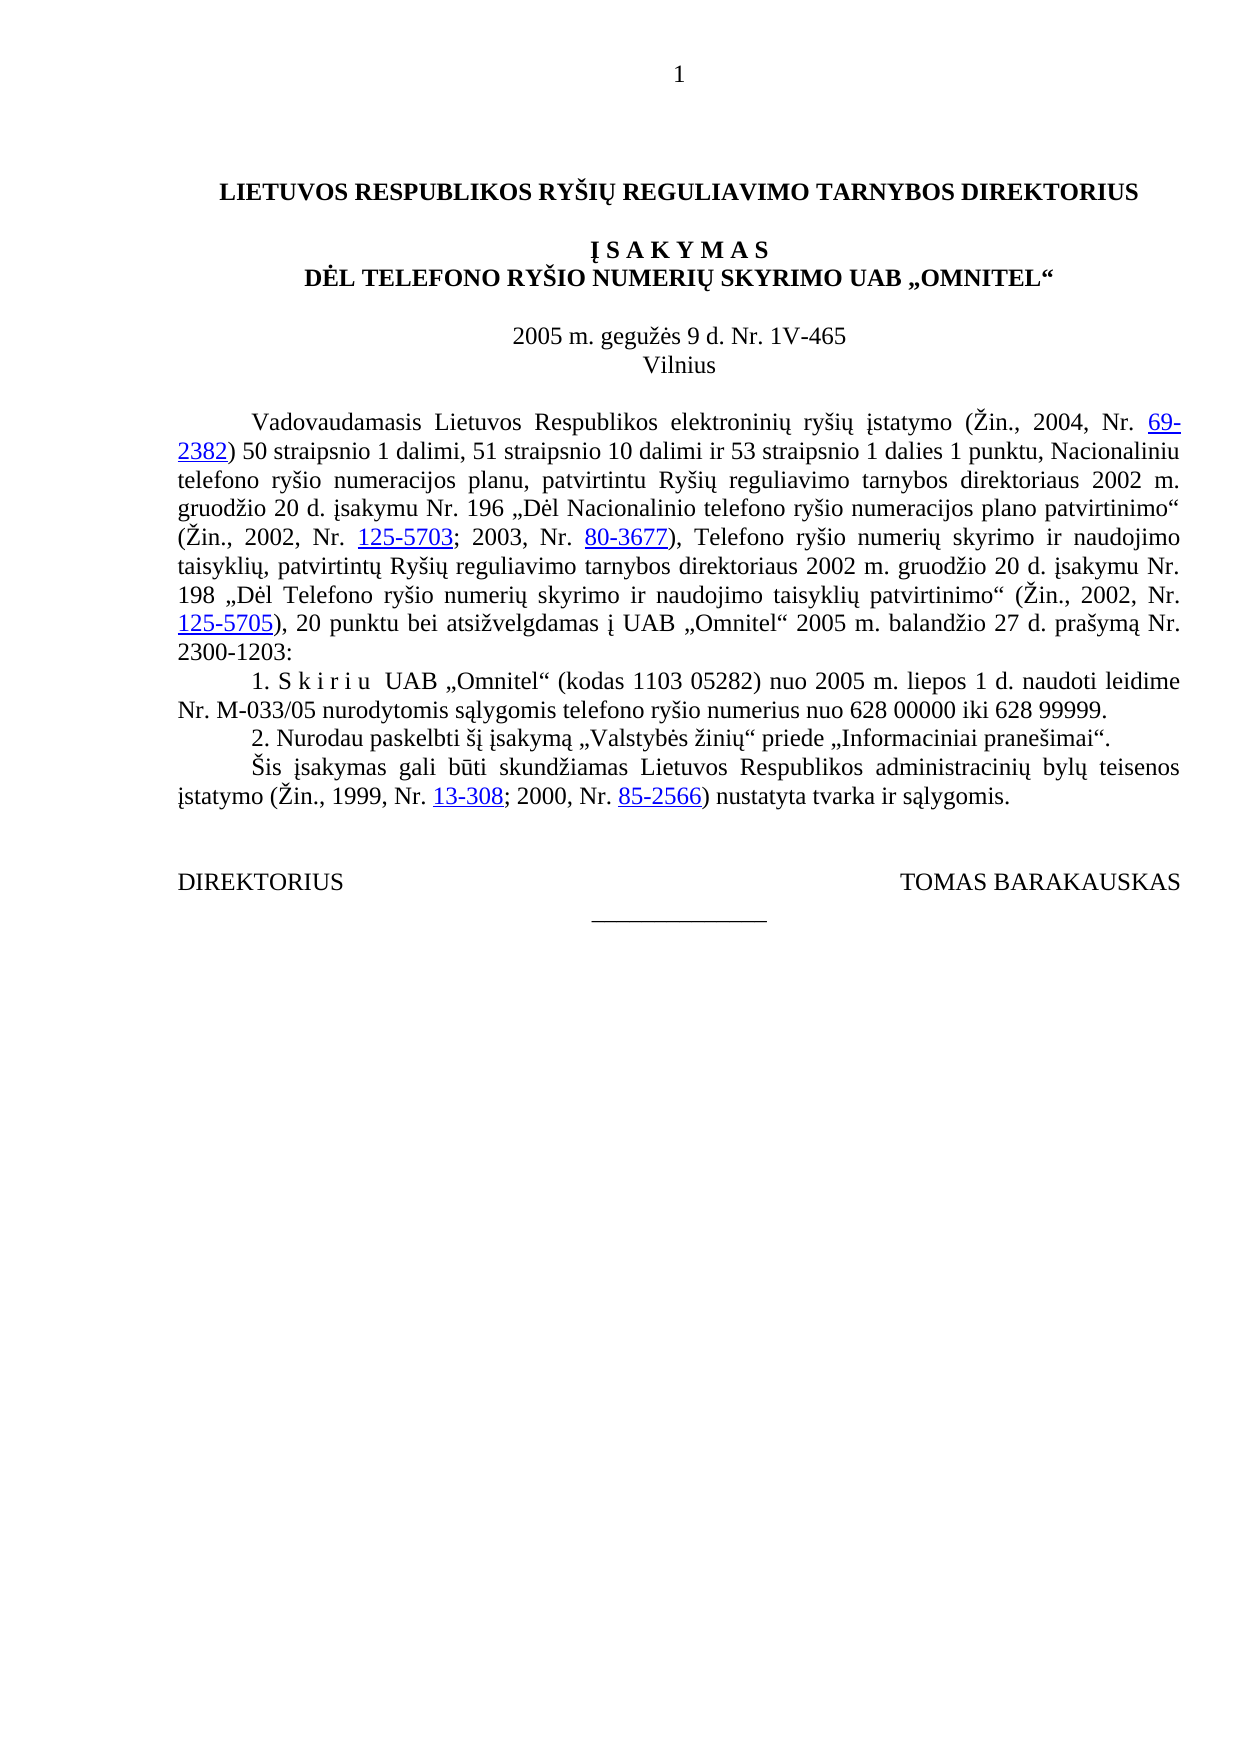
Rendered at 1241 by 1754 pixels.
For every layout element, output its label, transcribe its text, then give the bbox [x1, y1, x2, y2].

text 2005 m. gegužės 9 d. Nr. 1V-465 [177, 321, 1181, 350]
text DĖL TELEFONO RYŠIO NUMERIŲ SKYRIMO UAB „OMNITEL“ [177, 263, 1181, 292]
text Vilnius [177, 350, 1181, 378]
text DIREKTORIUS TOMAS BARAKAUSKAS [177, 867, 1181, 896]
text Į S A K Y M A S [177, 235, 1181, 263]
text LIETUVOS RESPUBLIKOS RYŠIŲ REGULIAVIMO TARNYBOS DIREKTORIUS [177, 177, 1181, 206]
text Šis įsakymas gali būti skundžiamas Lietuvos Respublikos administracinių bylų teisenos įstatymo (Žin., 1999, Nr. 13-308; 2000, Nr. 85-2566) nustatyta tvarka ir sąlygomis. [177, 752, 1181, 810]
text 1. Skiriu UAB „Omnitel“ (kodas 1103 05282) nuo 2005 m. liepos 1 d. naudoti leidime Nr. M-033/05 nurodytomis sąlygomis telefono ryšio numerius nuo 628 00000 iki 628 99999. [177, 666, 1181, 723]
text ______________ [177, 896, 1181, 925]
text Vadovaudamasis Lietuvos Respublikos elektroninių ryšių įstatymo (Žin., 2004, Nr. 69-2382) 50 straipsnio 1 dalimi, 51 straipsnio 10 dalimi ir 53 straipsnio 1 dalies 1 punktu, Nacionaliniu telefono ryšio numeracijos planu, patvirtintu Ryšių reguliavimo tarnybos direktoriaus 2002 m. gruodžio 20 d. įsakymu Nr. 196 „Dėl Nacionalinio telefono ryšio numeracijos plano patvirtinimo“ (Žin., 2002, Nr. 125-5703; 2003, Nr. 80-3677), Telefono ryšio numerių skyrimo ir naudojimo taisyklių, patvirtintų Ryšių reguliavimo tarnybos direktoriaus 2002 m. gruodžio 20 d. įsakymu Nr. 198 „Dėl Telefono ryšio numerių skyrimo ir naudojimo taisyklių patvirtinimo“ (Žin., 2002, Nr. 125-5705), 20 punktu bei atsižvelgdamas į UAB „Omnitel“ 2005 m. balandžio 27 d. prašymą Nr. 2300-1203: [177, 407, 1181, 666]
text 2. Nurodau paskelbti šį įsakymą „Valstybės žinių“ priede „Informaciniai pranešimai“. [177, 723, 1181, 752]
